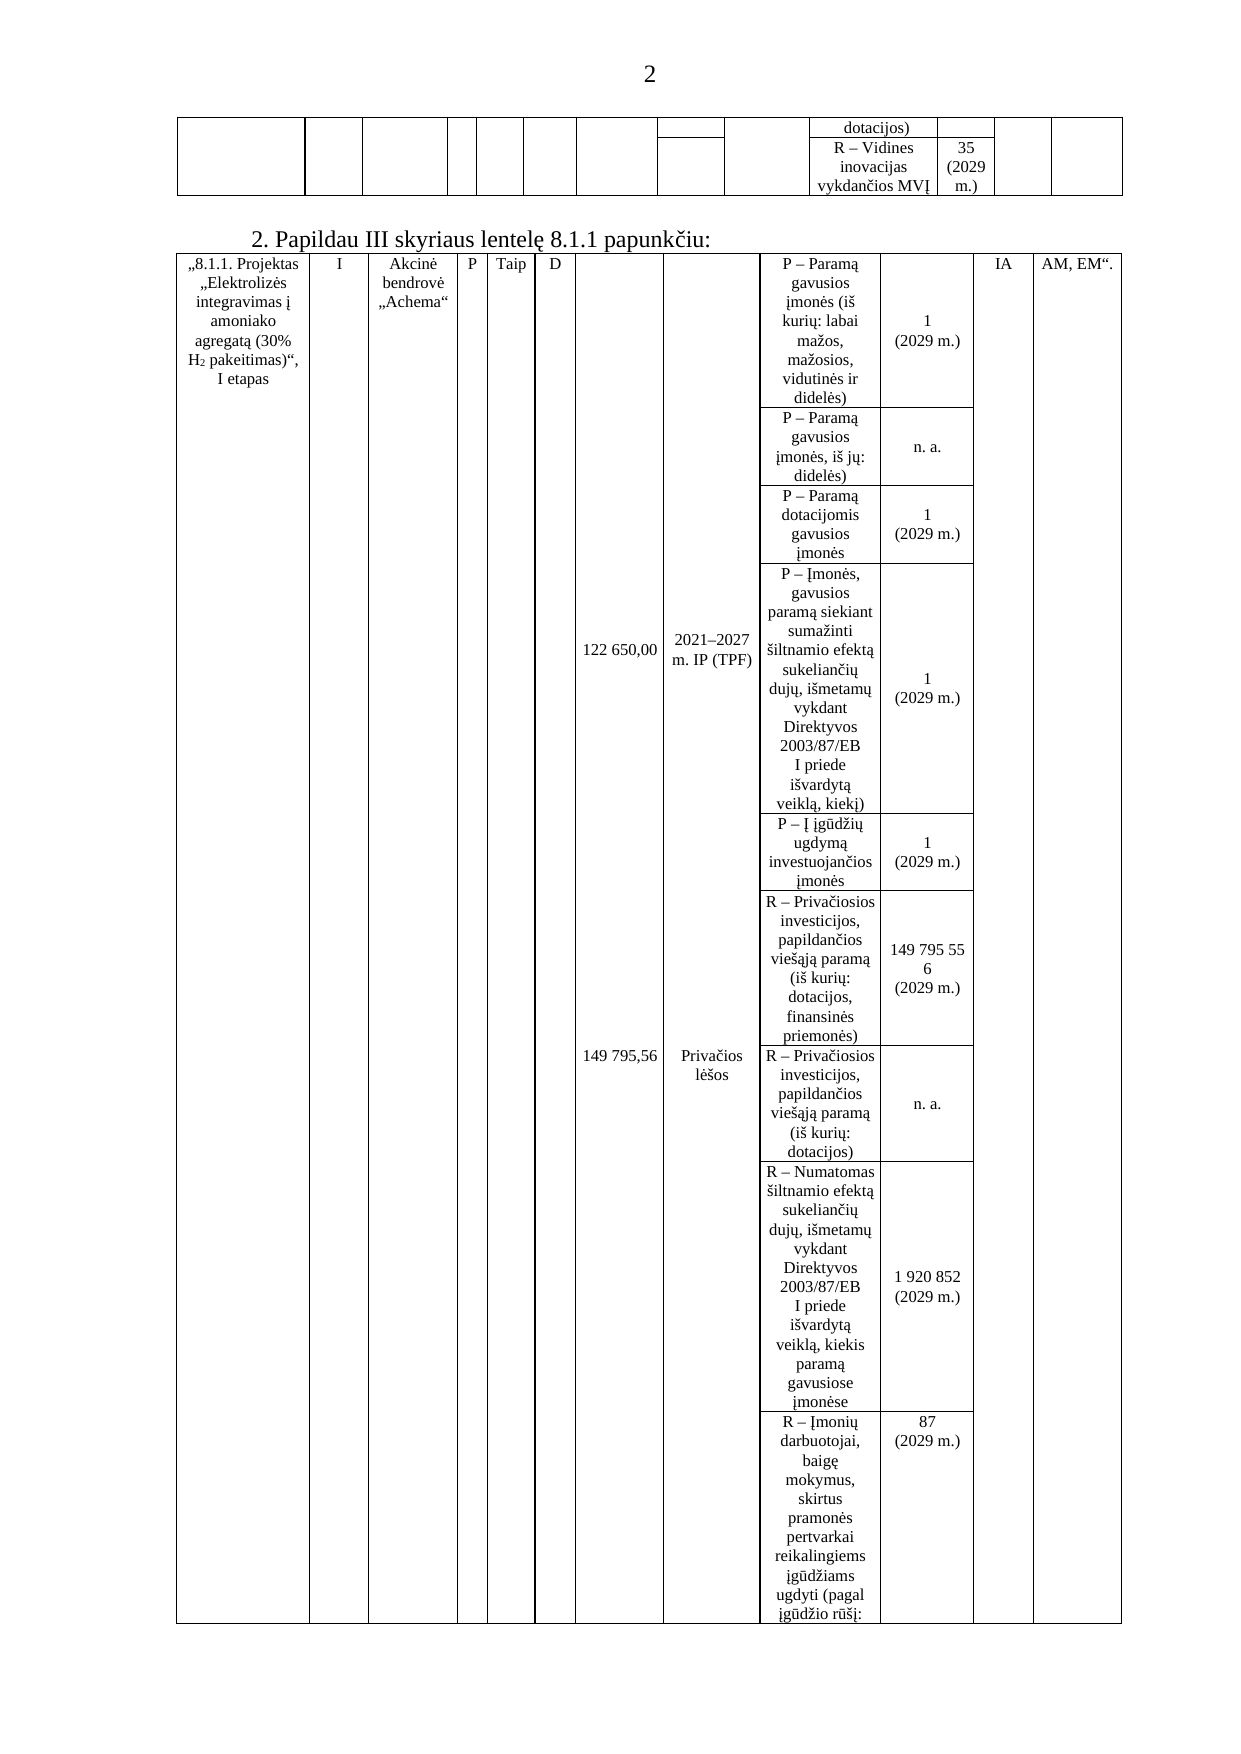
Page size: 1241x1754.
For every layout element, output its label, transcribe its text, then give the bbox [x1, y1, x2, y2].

table_header AM, EM“. [1034, 254, 1121, 1623]
table_cell R – Privačiosios investicijos, papildančios viešąją paramą (iš kurių: dotacijos) [761, 1046, 880, 1161]
table_cell R – Įmonių darbuotojai, baigę mokymus, skirtus pramonės pertvarkai reikalingiems įgūdžiams ugdyti (pagal įgūdžio rūšį: [761, 1412, 880, 1623]
table_cell 1 (2029 m.) [881, 486, 973, 562]
table_cell P – Paramą gavusios įmonės, iš jų: didelės) [761, 408, 880, 485]
table_header [448, 118, 476, 195]
table_cell 149 795,56 [576, 1045, 663, 1623]
table_header [477, 118, 523, 195]
table_header Akcinė bendrovė „Achema“ [369, 254, 457, 1623]
table_header IA [974, 254, 1033, 1623]
table_cell n. a. [881, 1046, 973, 1161]
table_header 122 650,00 [576, 254, 663, 1045]
table_cell P – Paramą dotacijomis gavusios įmonės [761, 486, 880, 562]
table_header [178, 118, 304, 195]
table_cell [658, 118, 724, 137]
table_header „8.1.1. Projektas „Elektrolizės integravimas į amoniako agregatą (30% H2 pakeitimas)“, I etapas [177, 254, 309, 1623]
table_cell [938, 118, 994, 137]
table_header [363, 118, 447, 195]
table_cell 1 920 852 (2029 m.) [881, 1162, 973, 1411]
table_header [524, 118, 576, 195]
table_cell [725, 118, 809, 195]
table_cell 1 (2029 m.) [881, 564, 973, 813]
table_header [1052, 118, 1122, 195]
table_cell Privačios lėšos [664, 1045, 759, 1623]
table_cell R – Privačiosios investicijos, papildančios viešąją paramą (iš kurių: dotacijos, finansinės priemonės) [761, 891, 880, 1045]
table_cell 87 (2029 m.) [881, 1412, 973, 1623]
table_cell n. a. [881, 408, 973, 485]
table_cell dotacijos) [810, 118, 937, 137]
table_cell 35 (2029 m.) [938, 138, 994, 195]
table_cell R – Numatomas šiltnamio efektą sukeliančių dujų, išmetamų vykdant Direktyvos 2003/87/EB I priede išvardytą veiklą, kiekis paramą gavusiose įmonėse [761, 1162, 880, 1411]
table_header P – Paramą gavusios įmonės (iš kurių: labai mažos, mažosios, vidutinės ir didelės) [761, 254, 880, 407]
table_cell R – Vidines inovacijas vykdančios MVĮ [810, 138, 937, 195]
table_cell 149 795 556 (2029 m.) [881, 891, 973, 1045]
table_cell P – Įmonės, gavusios paramą siekiant sumažinti šiltnamio efektą sukeliančių dujų, išmetamų vykdant Direktyvos 2003/87/EB I priede išvardytą veiklą, kiekį) [761, 564, 880, 813]
text 2. Papildau III skyriaus lentelę 8.1.1 papunkčiu: [177, 225, 1122, 253]
table_header 1 (2029 m.) [881, 254, 973, 407]
table_header D [536, 254, 575, 1623]
table_header P [458, 254, 487, 1623]
table_header [995, 118, 1051, 195]
table_header I [310, 254, 368, 1623]
table_header 2021–2027 m. IP (TPF) [664, 254, 759, 1045]
table_cell 1 (2029 m.) [881, 814, 973, 890]
table_header [306, 118, 362, 195]
table_cell [658, 138, 724, 195]
table_cell [577, 118, 657, 195]
table_cell P – Į įgūdžių ugdymą investuojančios įmonės [761, 814, 880, 890]
table_header Taip [488, 254, 534, 1623]
